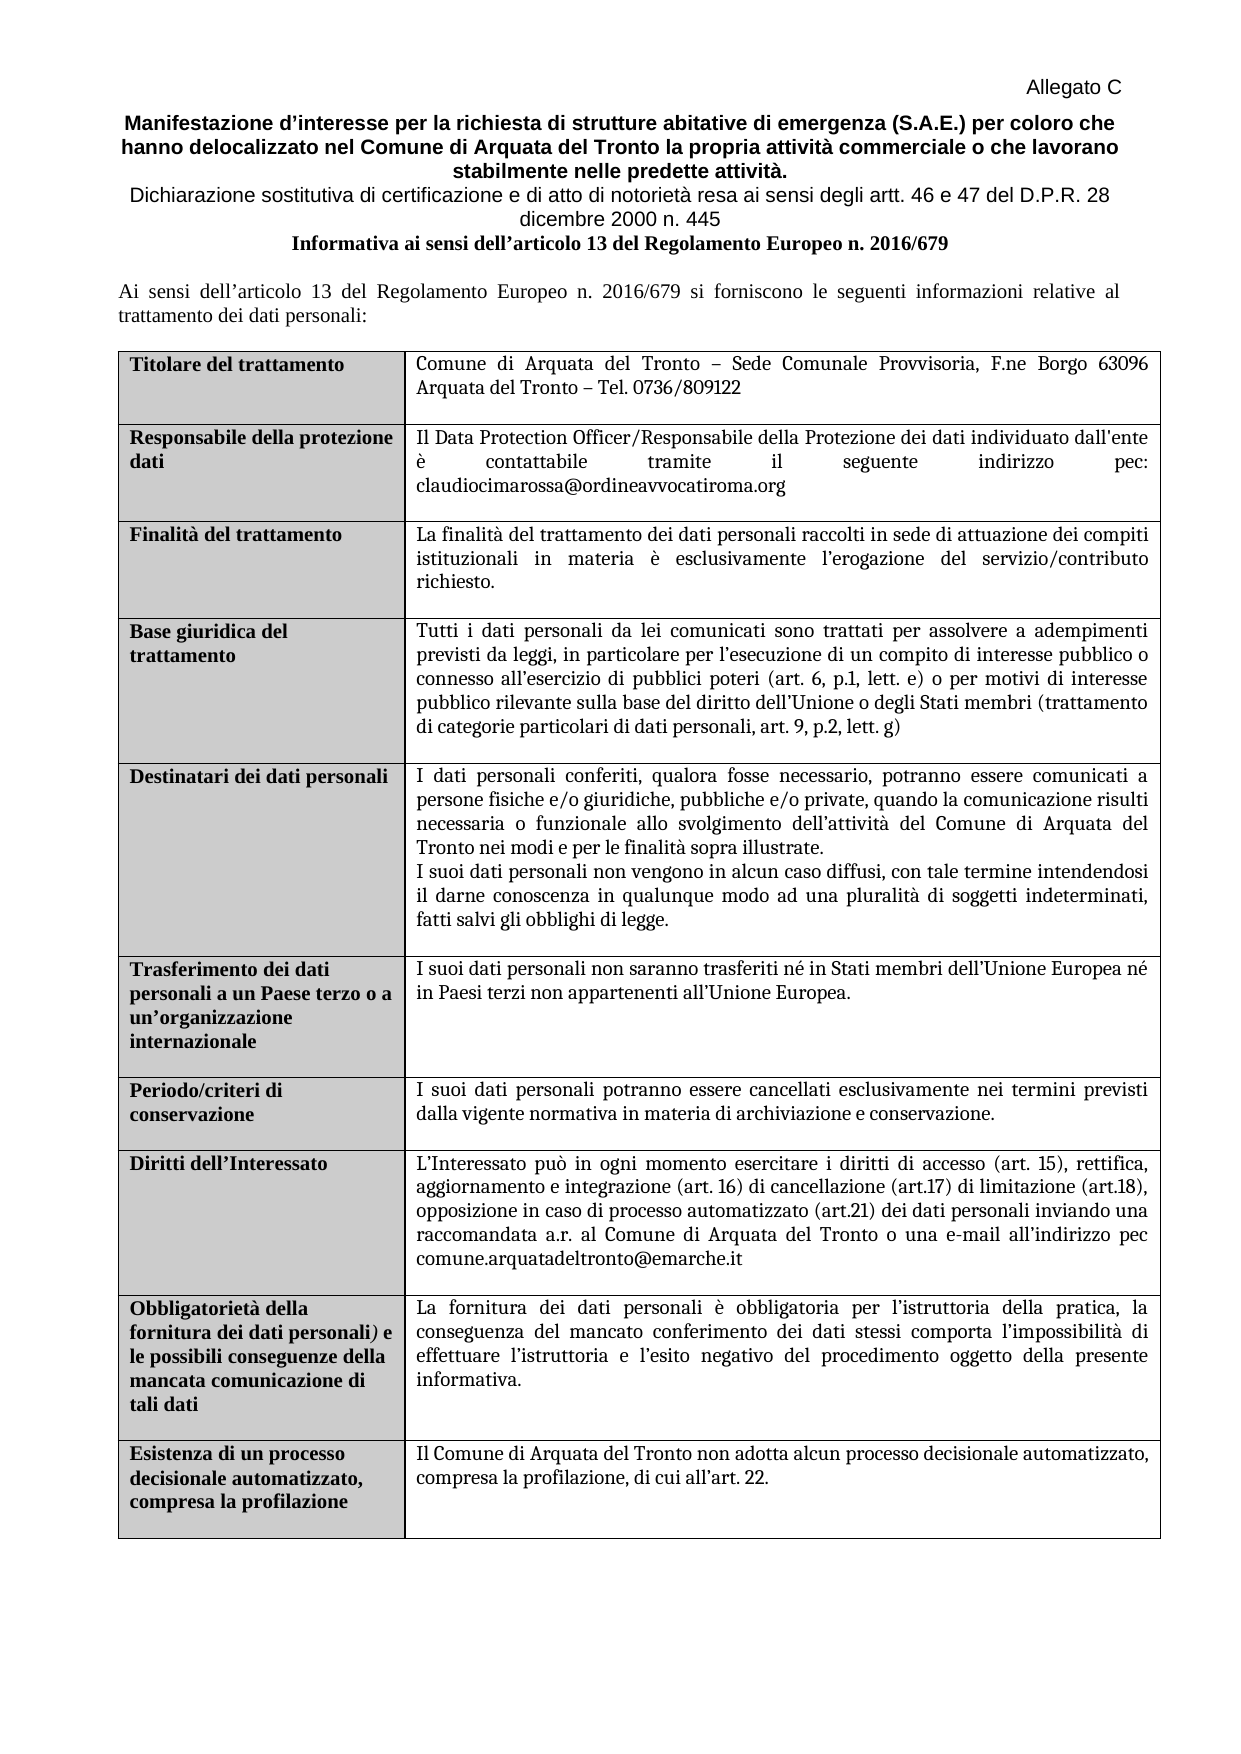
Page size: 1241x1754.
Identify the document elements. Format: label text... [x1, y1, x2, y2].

table_cell I suoi dati personali potranno essere cancellati esclusivamente nei termini previsti dalla vigente normativa in materia di archiviazione e conservazione. [406, 1078, 1160, 1150]
table_cell Esistenza di un processo decisionale automatizzato, compresa la profilazione [119, 1441, 404, 1538]
table_cell Responsabile della protezione dati [119, 425, 404, 521]
text Ai sensi dell’articolo 13 del Regolamento Europeo n. 2016/679 si forniscono le seguenti informazioni relative al trattamento dei dati personali: [118, 279, 1122, 327]
table_cell Tutti i dati personali da lei comunicati sono trattati per assolvere a adempimenti previsti da leggi, in particolare per l’esecuzione di un compito di interesse pubblico o connesso all’esercizio di pubblici poteri (art. 6, p.1, lett. e) o per motivi di interesse pubblico rilevante sulla base del diritto dell’Unione o degli Stati membri (trattamento di categorie particolari di dati personali, art. 9, p.2, lett. g) [406, 619, 1160, 763]
table_header Titolare del trattamento [119, 352, 404, 424]
table_header Comune di Arquata del Tronto – Sede Comunale Provvisoria, F.ne Borgo 63096 Arquata del Tronto – Tel. 0736/809122 [406, 352, 1160, 424]
text Informativa ai sensi dell’articolo 13 del Regolamento Europeo n. 2016/679 [118, 231, 1122, 255]
table_cell Obbligatorietà della fornitura dei dati personali) e le possibili conseguenze della mancata comunicazione di tali dati [119, 1296, 404, 1440]
table_cell La finalità del trattamento dei dati personali raccolti in sede di attuazione dei compiti istituzionali in materia è esclusivamente l’erogazione del servizio/contributo richiesto. [406, 522, 1160, 618]
table_cell I dati personali conferiti, qualora fosse necessario, potranno essere comunicati a persone fisiche e/o giuridiche, pubbliche e/o private, quando la comunicazione risulti necessaria o funzionale allo svolgimento dell’attività del Comune di Arquata del Tronto nei modi e per le finalità sopra illustrate. I suoi dati personali non vengono in alcun caso diffusi, con tale termine intendendosi il darne conoscenza in qualunque modo ad una pluralità di soggetti indeterminati, fatti salvi gli obblighi di legge. [406, 764, 1160, 956]
table_cell Diritti dell’Interessato [119, 1151, 404, 1295]
table_cell I suoi dati personali non saranno trasferiti né in Stati membri dell’Unione Europea né in Paesi terzi non appartenenti all’Unione Europea. [406, 957, 1160, 1077]
table_cell Base giuridica del trattamento [119, 619, 404, 763]
table_cell Destinatari dei dati personali [119, 764, 404, 956]
table_cell Trasferimento dei dati personali a un Paese terzo o a un’organizzazione internazionale [119, 957, 404, 1077]
table_cell Finalità del trattamento [119, 522, 404, 618]
table_cell Periodo/criteri di conservazione [119, 1078, 404, 1150]
table_cell La fornitura dei dati personali è obbligatoria per l’istruttoria della pratica, la conseguenza del mancato conferimento dei dati stessi comporta l’impossibilità di effettuare l’istruttoria e l’esito negativo del procedimento oggetto della presente informativa. [406, 1296, 1160, 1440]
table_cell Il Data Protection Officer/Responsabile della Protezione dei dati individuato dall'ente è contattabile tramite il seguente indirizzo pec: claudiocimarossa@ordineavvocatiroma.org [406, 425, 1160, 521]
table_cell L’Interessato può in ogni momento esercitare i diritti di accesso (art. 15), rettifica, aggiornamento e integrazione (art. 16) di cancellazione (art.17) di limitazione (art.18), opposizione in caso di processo automatizzato (art.21) dei dati personali inviando una raccomandata a.r. al Comune di Arquata del Tronto o una e-mail all’indirizzo pec comune.arquatadeltronto@emarche.it [406, 1151, 1160, 1295]
table_cell Il Comune di Arquata del Tronto non adotta alcun processo decisionale automatizzato, compresa la profilazione, di cui all’art. 22. [406, 1441, 1160, 1538]
